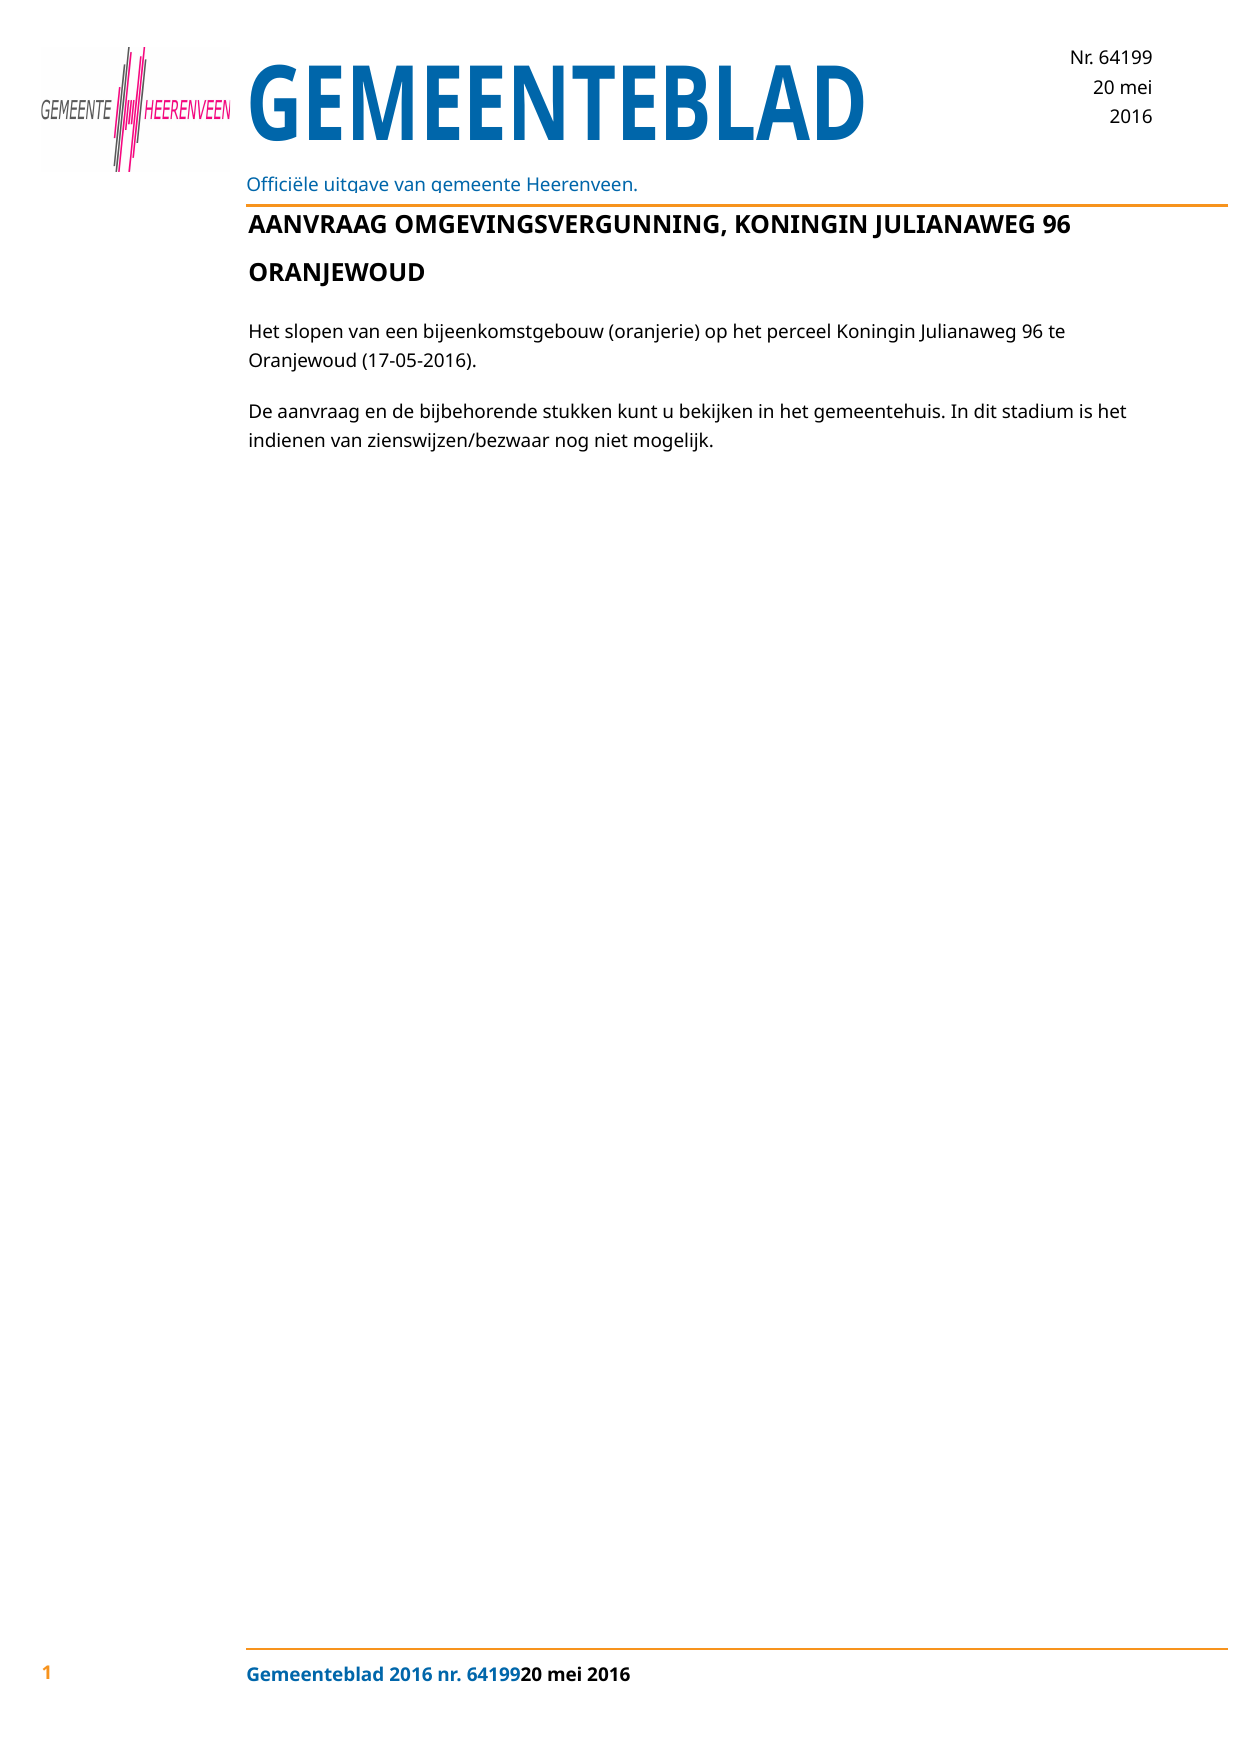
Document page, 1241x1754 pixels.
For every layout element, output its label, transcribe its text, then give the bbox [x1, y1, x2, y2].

text De aanvraag en de bijbehorende stukken kunt u bekijken in het gemeentehuis. In dit stadium is het indienen van zienswijzen/bezwaar nog niet mogelijk. [248, 398, 1152, 453]
text Het slopen van een bijeenkomstgebouw (oranjerie) op het perceel Koningin Julianaweg 96 te Oranjewoud (17-05-2016). [248, 318, 1152, 373]
picture [41, 47, 231, 172]
text AANVRAAG OMGEVINGSVERGUNNING, KONINGIN JULIANAWEG 96 ORANJEWOUD [248, 207, 1152, 288]
